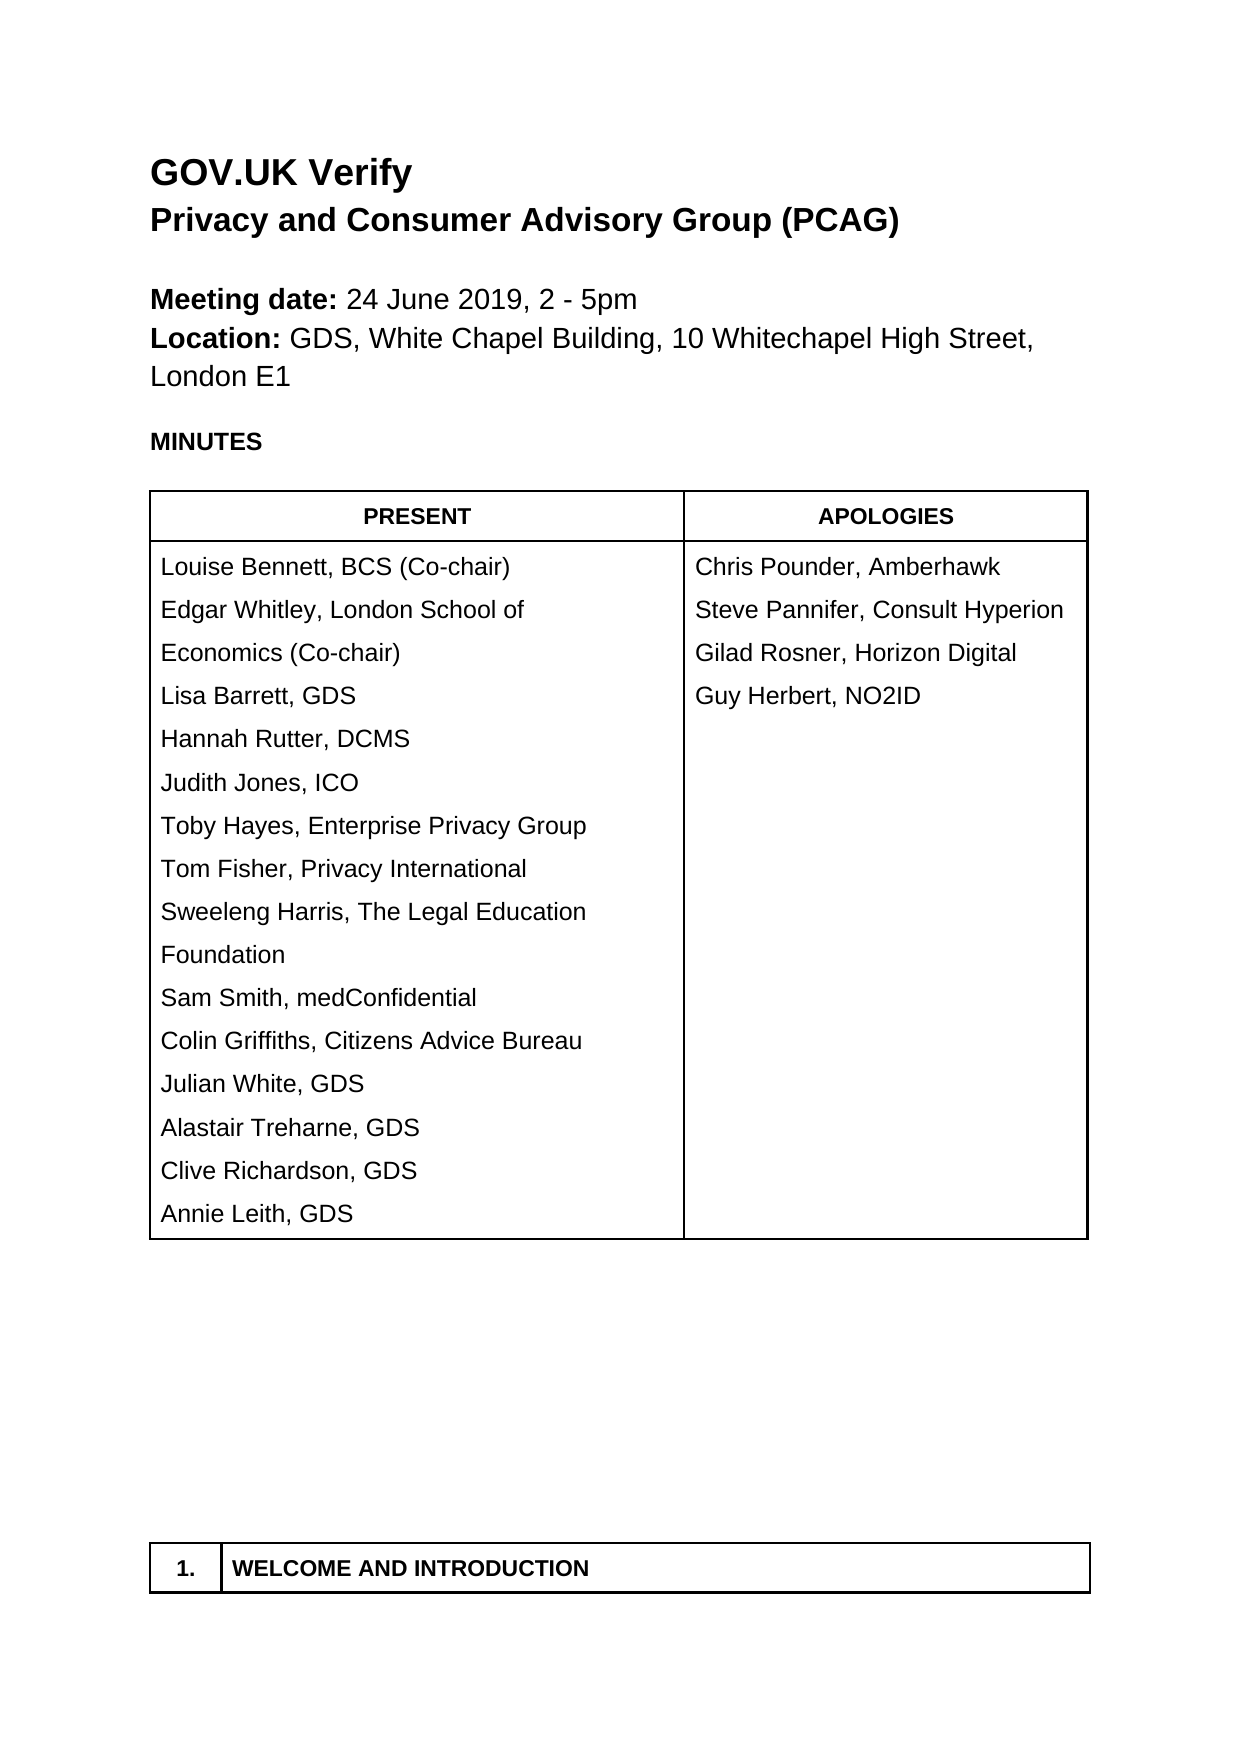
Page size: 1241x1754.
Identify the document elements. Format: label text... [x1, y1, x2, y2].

table_header 1. [151, 1544, 220, 1591]
table_cell Louise Bennett, BCS (Co-chair) Edgar Whitley, London School of Economics (Co-chair) ​Lisa Barrett, GDS Hannah Rutter, DCMS Judith Jones, ICO Toby Hayes, Enterprise Privacy Group Tom Fisher, Privacy International Sweeleng Harris, The Legal Education Foundation Sam Smith, medConfidential Colin Griffiths, Citizens Advice Bureau Julian White, GDS Alastair Treharne, GDS Clive Richardson, GDS Annie Leith, GDS [151, 542, 683, 1238]
table_header APOLOGIES [685, 492, 1086, 539]
table_header PRESENT [151, 492, 683, 539]
text GOV.UK Verify [150, 150, 1090, 193]
table_header WELCOME AND INTRODUCTION [223, 1544, 1089, 1591]
table_cell Chris Pounder, Amberhawk Steve Pannifer, Consult Hyperion Gilad Rosner, Horizon Digital Guy Herbert, NO2ID [685, 542, 1086, 1238]
text Privacy and Consumer Advisory Group (PCAG) [150, 199, 1090, 238]
text Meeting date: 24 June 2019, 2 - 5pm Location: GDS, White Chapel Building, 10 Whitechapel High Street, London E1 MINUTES [150, 244, 1090, 486]
